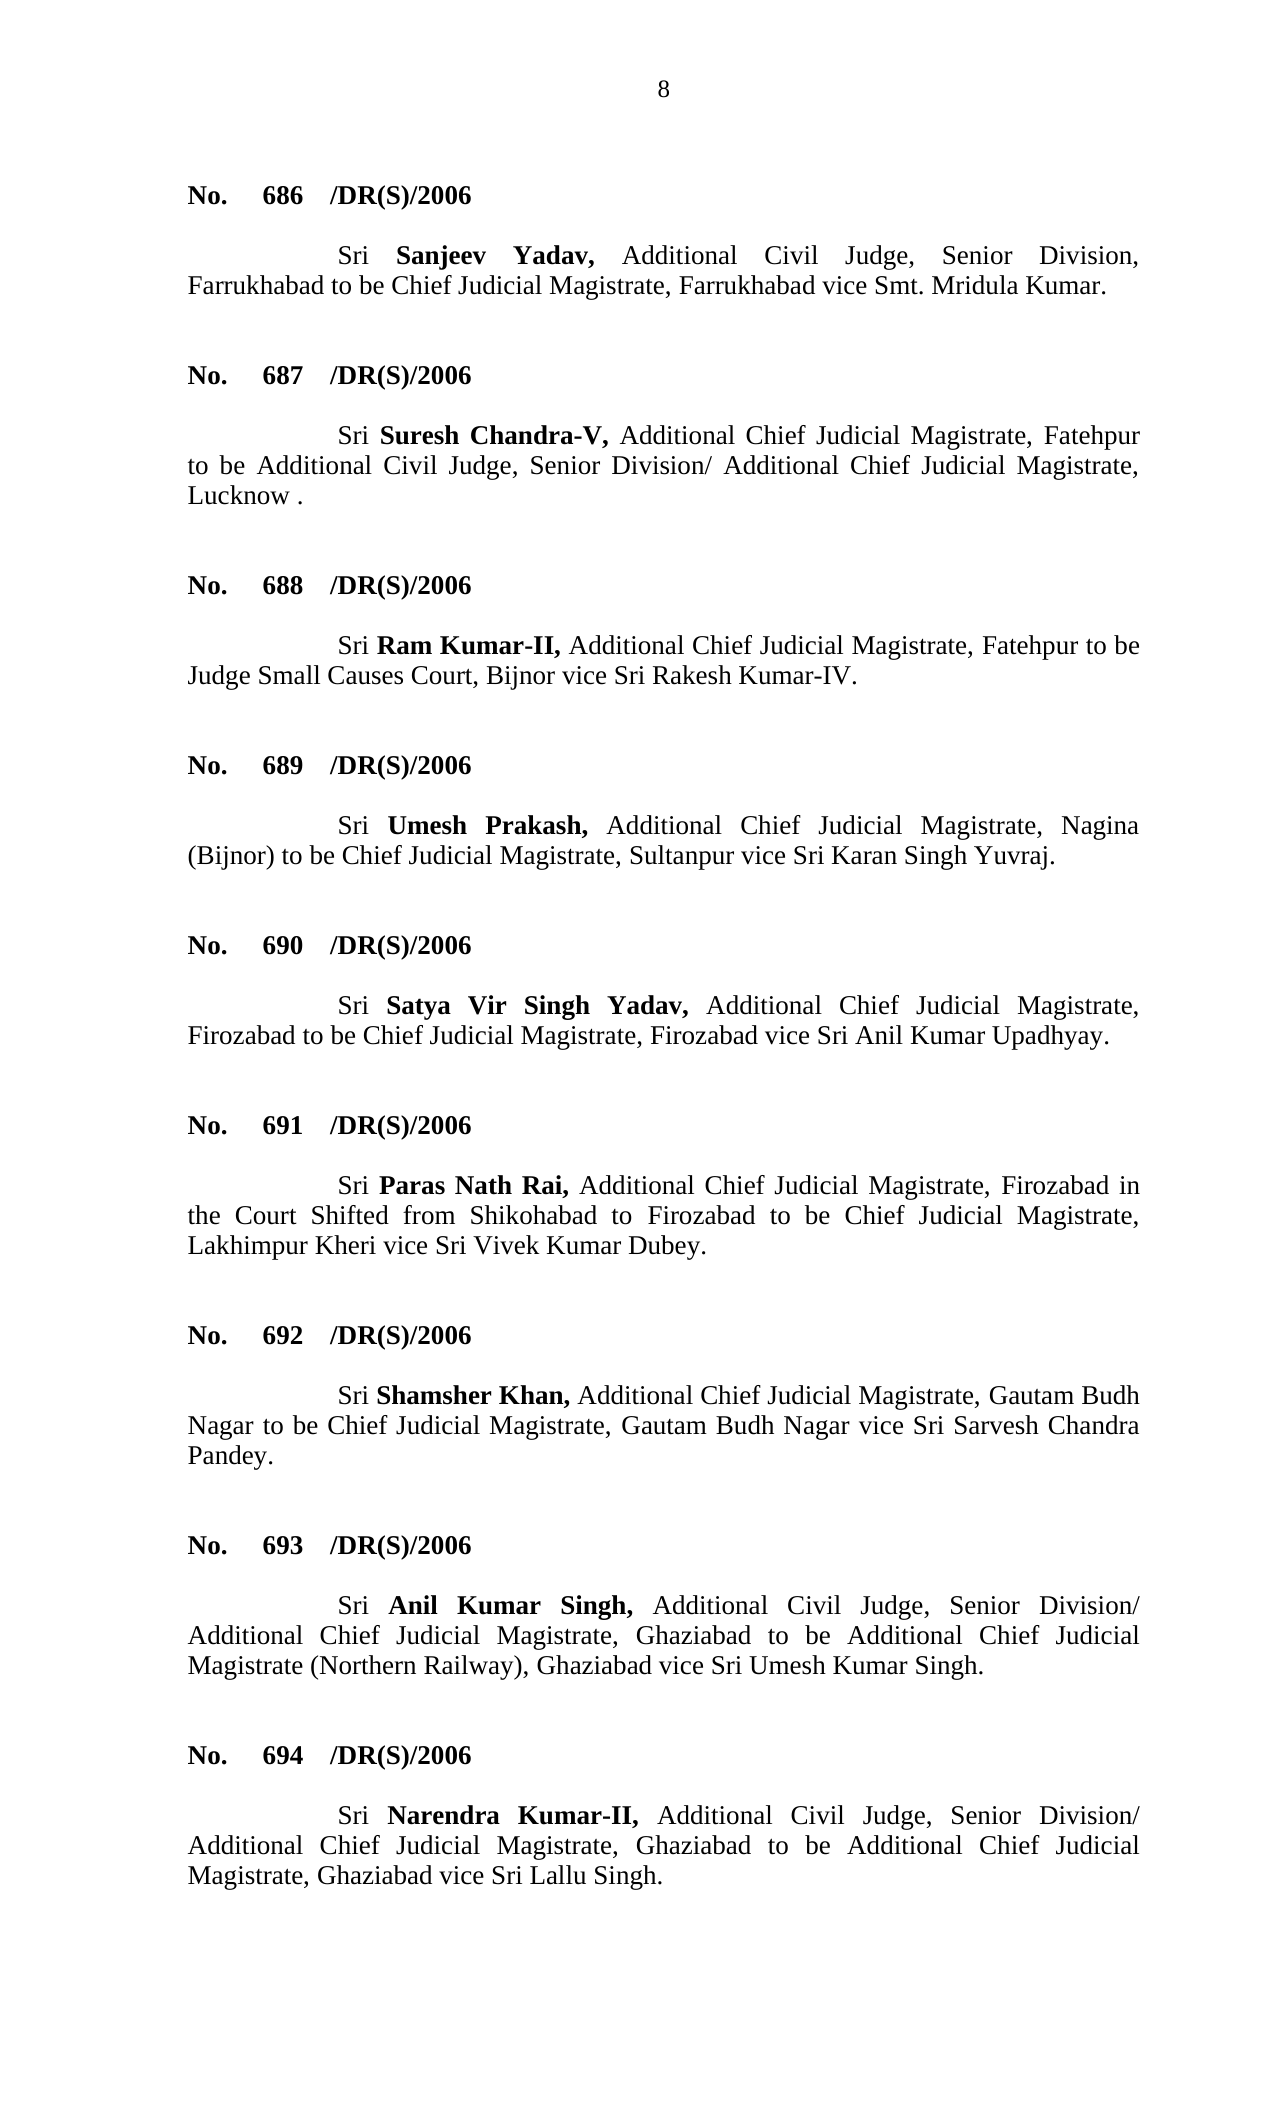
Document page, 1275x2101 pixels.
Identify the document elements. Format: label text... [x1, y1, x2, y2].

table_header /DR(S)/2006 [319, 1320, 483, 1350]
text Sri Paras Nath Rai, Additional Chief Judicial Magistrate, Firozabad in the Court Shifted from Shikohabad to Firozabad to be Chief Judicial Magistrate, Lakhimpur Kheri vice Sri Vivek Kumar Dubey. [187, 1170, 1140, 1260]
table_header /DR(S)/2006 [319, 1530, 483, 1560]
table_header /DR(S)/2006 [319, 750, 483, 780]
table_header /DR(S)/2006 [319, 360, 483, 390]
table_header No. [176, 1320, 244, 1350]
table_header No. [176, 750, 244, 780]
text Sri Satya Vir Singh Yadav, Additional Chief Judicial Magistrate, Firozabad to be Chief Judicial Magistrate, Firozabad vice Sri Anil Kumar Upadhyay. [187, 990, 1140, 1050]
table_header No. [176, 930, 244, 960]
table_header /DR(S)/2006 [319, 180, 483, 210]
table_header No. [176, 180, 244, 210]
table_header /DR(S)/2006 [319, 1740, 483, 1770]
table_header [244, 1740, 319, 1770]
table_header [244, 1320, 319, 1350]
table_header No. [176, 1740, 244, 1770]
text Sri Anil Kumar Singh, Additional Civil Judge, Senior Division/ Additional Chief Judicial Magistrate, Ghaziabad to be Additional Chief Judicial Magistrate (Northern Railway), Ghaziabad vice Sri Umesh Kumar Singh. [187, 1590, 1140, 1680]
table_header /DR(S)/2006 [319, 930, 483, 960]
text Sri Sanjeev Yadav, Additional Civil Judge, Senior Division, Farrukhabad to be Chief Judicial Magistrate, Farrukhabad vice Smt. Mridula Kumar. [187, 240, 1140, 300]
table_header No. [176, 1110, 244, 1140]
table_header No. [176, 1530, 244, 1560]
table_header No. [176, 570, 244, 600]
text Sri Shamsher Khan, Additional Chief Judicial Magistrate, Gautam Budh Nagar to be Chief Judicial Magistrate, Gautam Budh Nagar vice Sri Sarvesh Chandra Pandey. [187, 1380, 1140, 1470]
text Sri Ram Kumar-II, Additional Chief Judicial Magistrate, Fatehpur to be Judge Small Causes Court, Bijnor vice Sri Rakesh Kumar-IV. [187, 630, 1140, 690]
text Sri Umesh Prakash, Additional Chief Judicial Magistrate, Nagina (Bijnor) to be Chief Judicial Magistrate, Sultanpur vice Sri Karan Singh Yuvraj. [187, 810, 1140, 870]
table_header [244, 180, 319, 210]
table_header [244, 1530, 319, 1560]
table_header [244, 360, 319, 390]
table_header [244, 570, 319, 600]
table_header /DR(S)/2006 [319, 570, 483, 600]
table_header /DR(S)/2006 [319, 1110, 483, 1140]
text Sri Suresh Chandra-V, Additional Chief Judicial Magistrate, Fatehpur to be Additional Civil Judge, Senior Division/ Additional Chief Judicial Magistrate, Lucknow . [187, 420, 1140, 510]
table_header No. [176, 360, 244, 390]
text Sri Narendra Kumar-II, Additional Civil Judge, Senior Division/ Additional Chief Judicial Magistrate, Ghaziabad to be Additional Chief Judicial Magistrate, Ghaziabad vice Sri Lallu Singh. [187, 1800, 1140, 1890]
table_header [244, 750, 319, 780]
table_header [244, 930, 319, 960]
table_header [244, 1110, 319, 1140]
